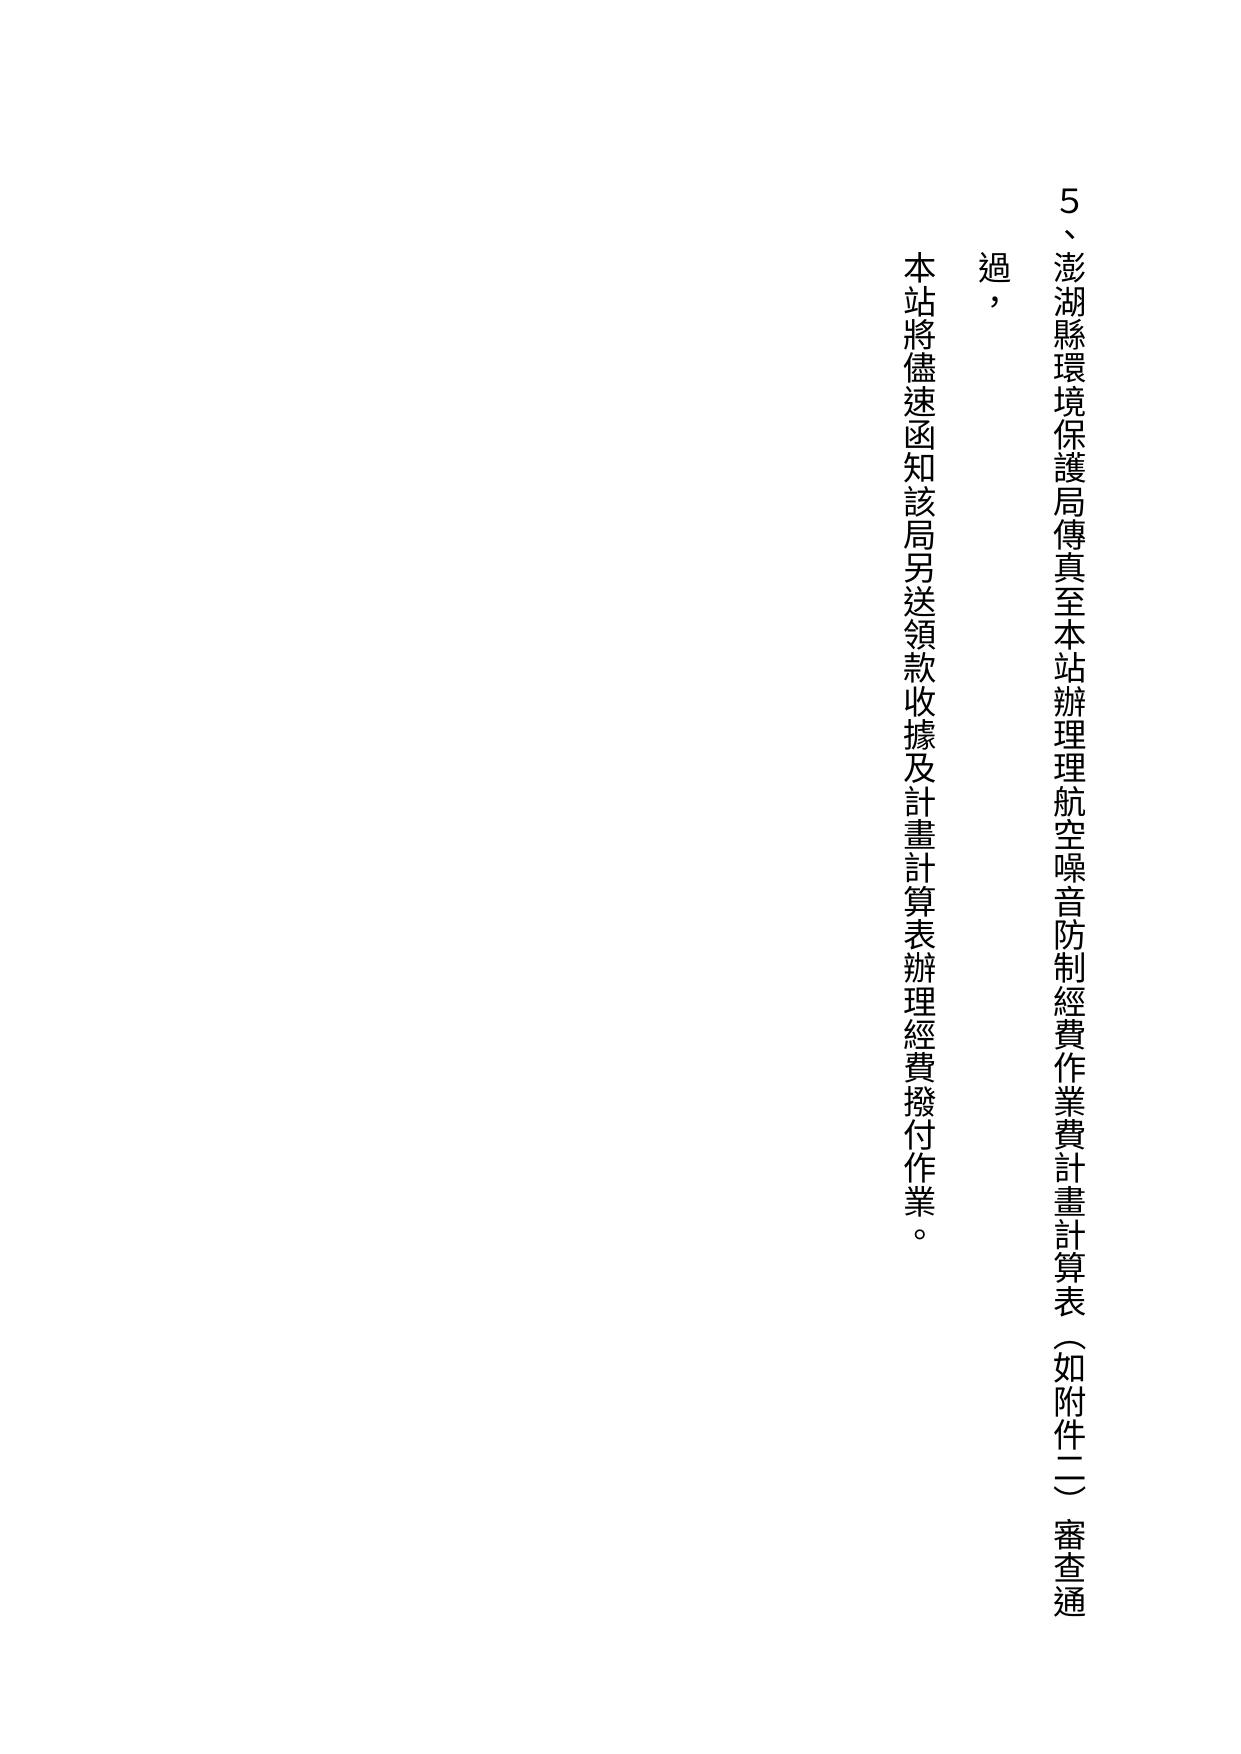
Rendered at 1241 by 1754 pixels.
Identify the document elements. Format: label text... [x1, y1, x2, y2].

text ５、澎湖縣環境保護局傳真至本站辦理理航空噪音防制經費作業費計畫計算表（如附件二）審查通過， 本站將儘速函知該局另送領款收據及計畫計算表辦理經費撥付作業。 [883, 184, 1108, 1636]
